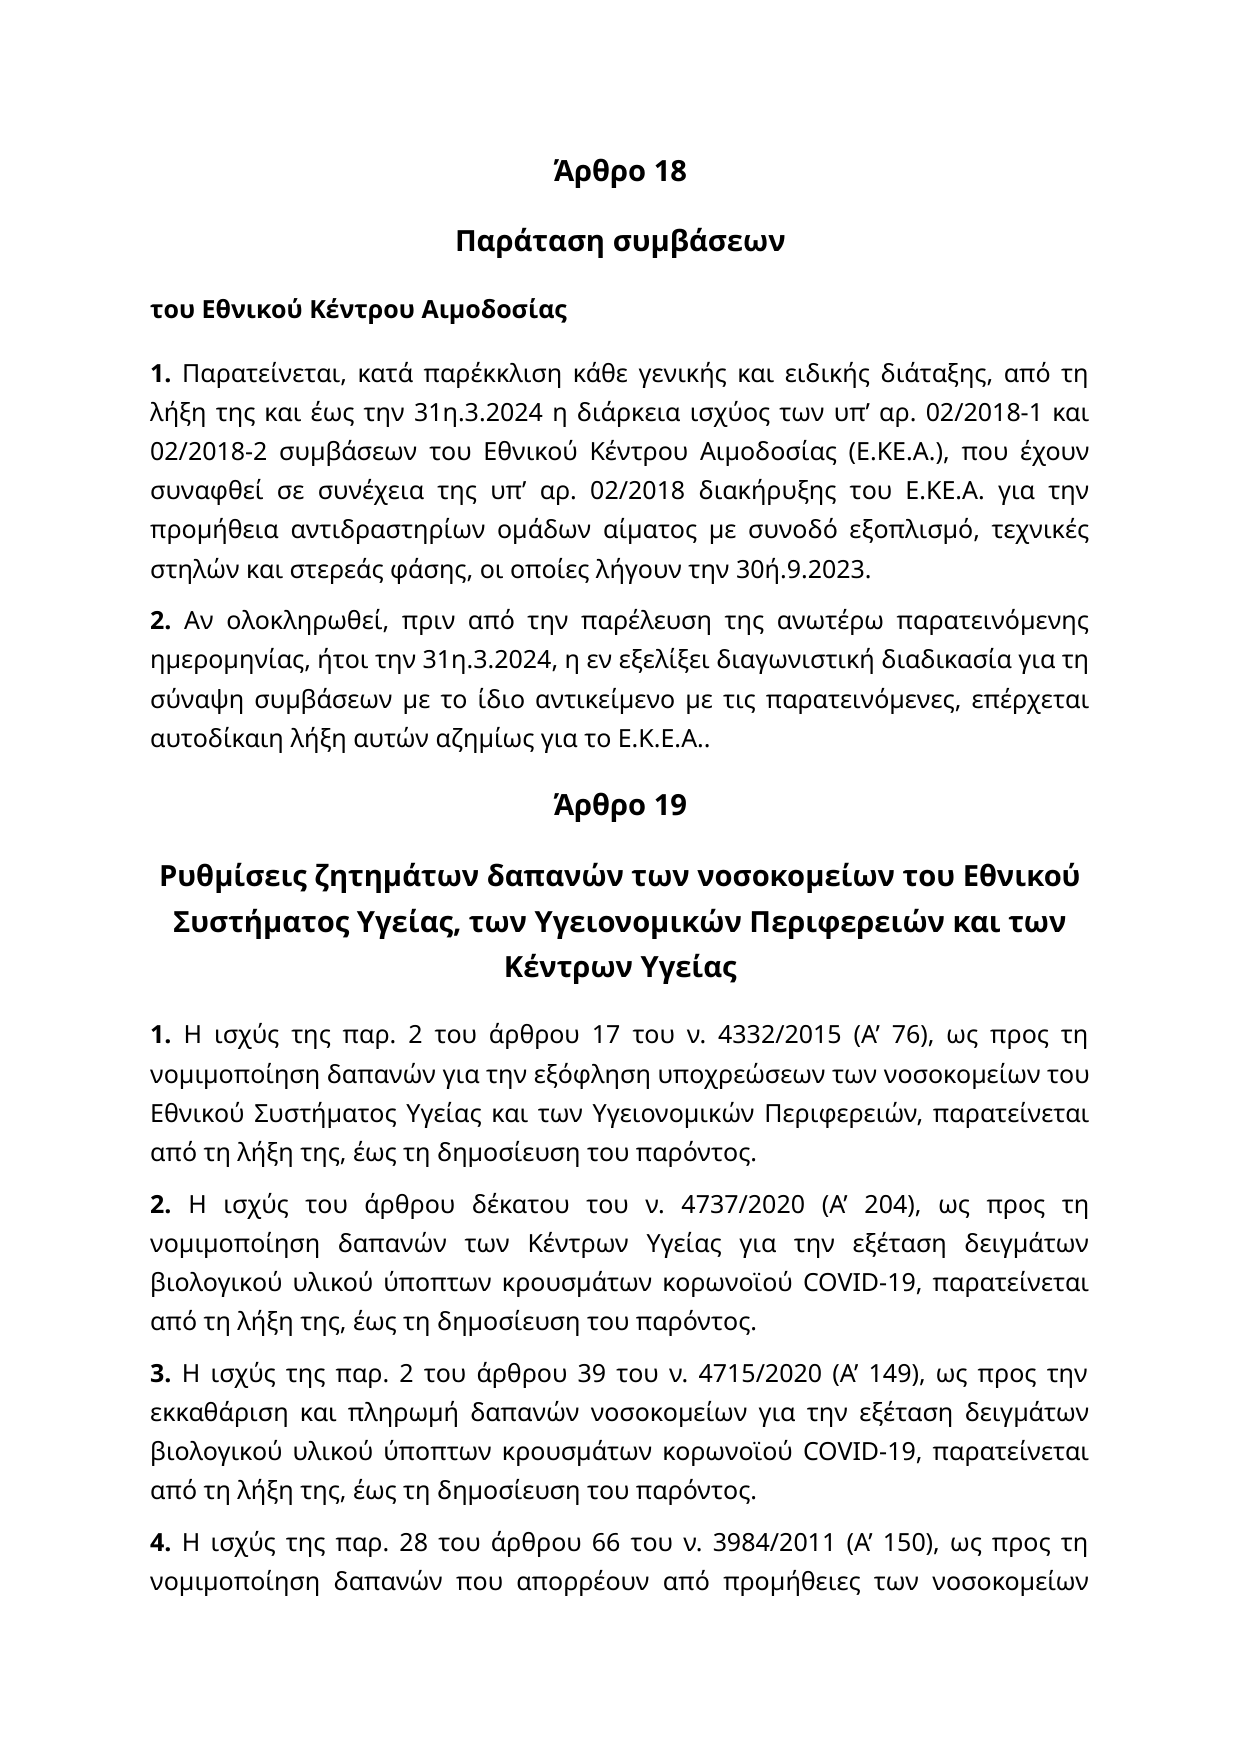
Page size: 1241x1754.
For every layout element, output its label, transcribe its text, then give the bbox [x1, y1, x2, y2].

text 1. Η ισχύς της παρ. 2 του άρθρου 17 του ν. 4332/2015 (Α’ 76), ως προς τη νομιμοποίηση δαπανών για την εξόφληση υποχρεώσεων των νοσοκομείων του Εθνικού Συστήματος Υγείας και των Υγειονομικών Περιφερειών, παρατείνεται από τη λήξη της, έως τη δημοσίευση του παρόντος. [150, 1017, 1090, 1169]
text 2. Αν ολοκληρωθεί, πριν από την παρέλευση της ανωτέρω παρατεινόμενης ημερομηνίας, ήτοι την 31η.3.2024, η εν εξελίξει διαγωνιστική διαδικασία για τη σύναψη συμβάσεων με το ίδιο αντικείμενο με τις παρατεινόμενες, επέρχεται αυτοδίκαιη λήξη αυτών αζημίως για το Ε.Κ.Ε.Α.. [150, 603, 1090, 754]
text 1. Παρατείνεται, κατά παρέκκλιση κάθε γενικής και ειδικής διάταξης, από τη λήξη της και έως την 31η.3.2024 η διάρκεια ισχύος των υπ’ αρ. 02/2018-1 και 02/2018-2 συμβάσεων του Εθνικού Κέντρου Αιμοδοσίας (Ε.ΚΕ.Α.), που έχουν συναφθεί σε συνέχεια της υπ’ αρ. 02/2018 διακήρυξης του Ε.ΚΕ.Α. για την προμήθεια αντιδραστηρίων ομάδων αίματος με συνοδό εξοπλισμό, τεχνικές στηλών και στερεάς φάσης, οι οποίες λήγουν την 30ή.9.2023. [150, 355, 1090, 585]
text 4. Η ισχύς της παρ. 28 του άρθρου 66 του ν. 3984/2011 (Α’ 150), ως προς τη νομιμοποίηση δαπανών που απορρέουν από προμήθειες των νοσοκομείων [150, 1524, 1090, 1598]
subtitle Άρθρο 19 [150, 784, 1090, 824]
subtitle Άρθρο 18 [150, 150, 1090, 190]
text 3. Η ισχύς της παρ. 2 του άρθρου 39 του ν. 4715/2020 (Α’ 149), ως προς την εκκαθάριση και πληρωμή δαπανών νοσοκομείων για την εξέταση δειγμάτων βιολογικού υλικού ύποπτων κρουσμάτων κορωνοϊού COVID-19, παρατείνεται από τη λήξη της, έως τη δημοσίευση του παρόντος. [150, 1355, 1090, 1507]
text 2. Η ισχύς του άρθρου δέκατου του ν. 4737/2020 (Α’ 204), ως προς τη νομιμοποίηση δαπανών των Κέντρων Υγείας για την εξέταση δειγμάτων βιολογικού υλικού ύποπτων κρουσμάτων κορωνοϊού COVID-19, παρατείνεται από τη λήξη της, έως τη δημοσίευση του παρόντος. [150, 1186, 1090, 1338]
subtitle Ρυθμίσεις ζητημάτων δαπανών των νοσοκομείων του Εθνικού Συστήματος Υγείας, των Υγειονομικών Περιφερειών και των Κέντρων Υγείας [150, 855, 1090, 986]
subtitle Παράταση συμβάσεων [150, 221, 1090, 260]
text του Εθνικού Κέντρου Αιμοδοσίας [150, 291, 1090, 325]
